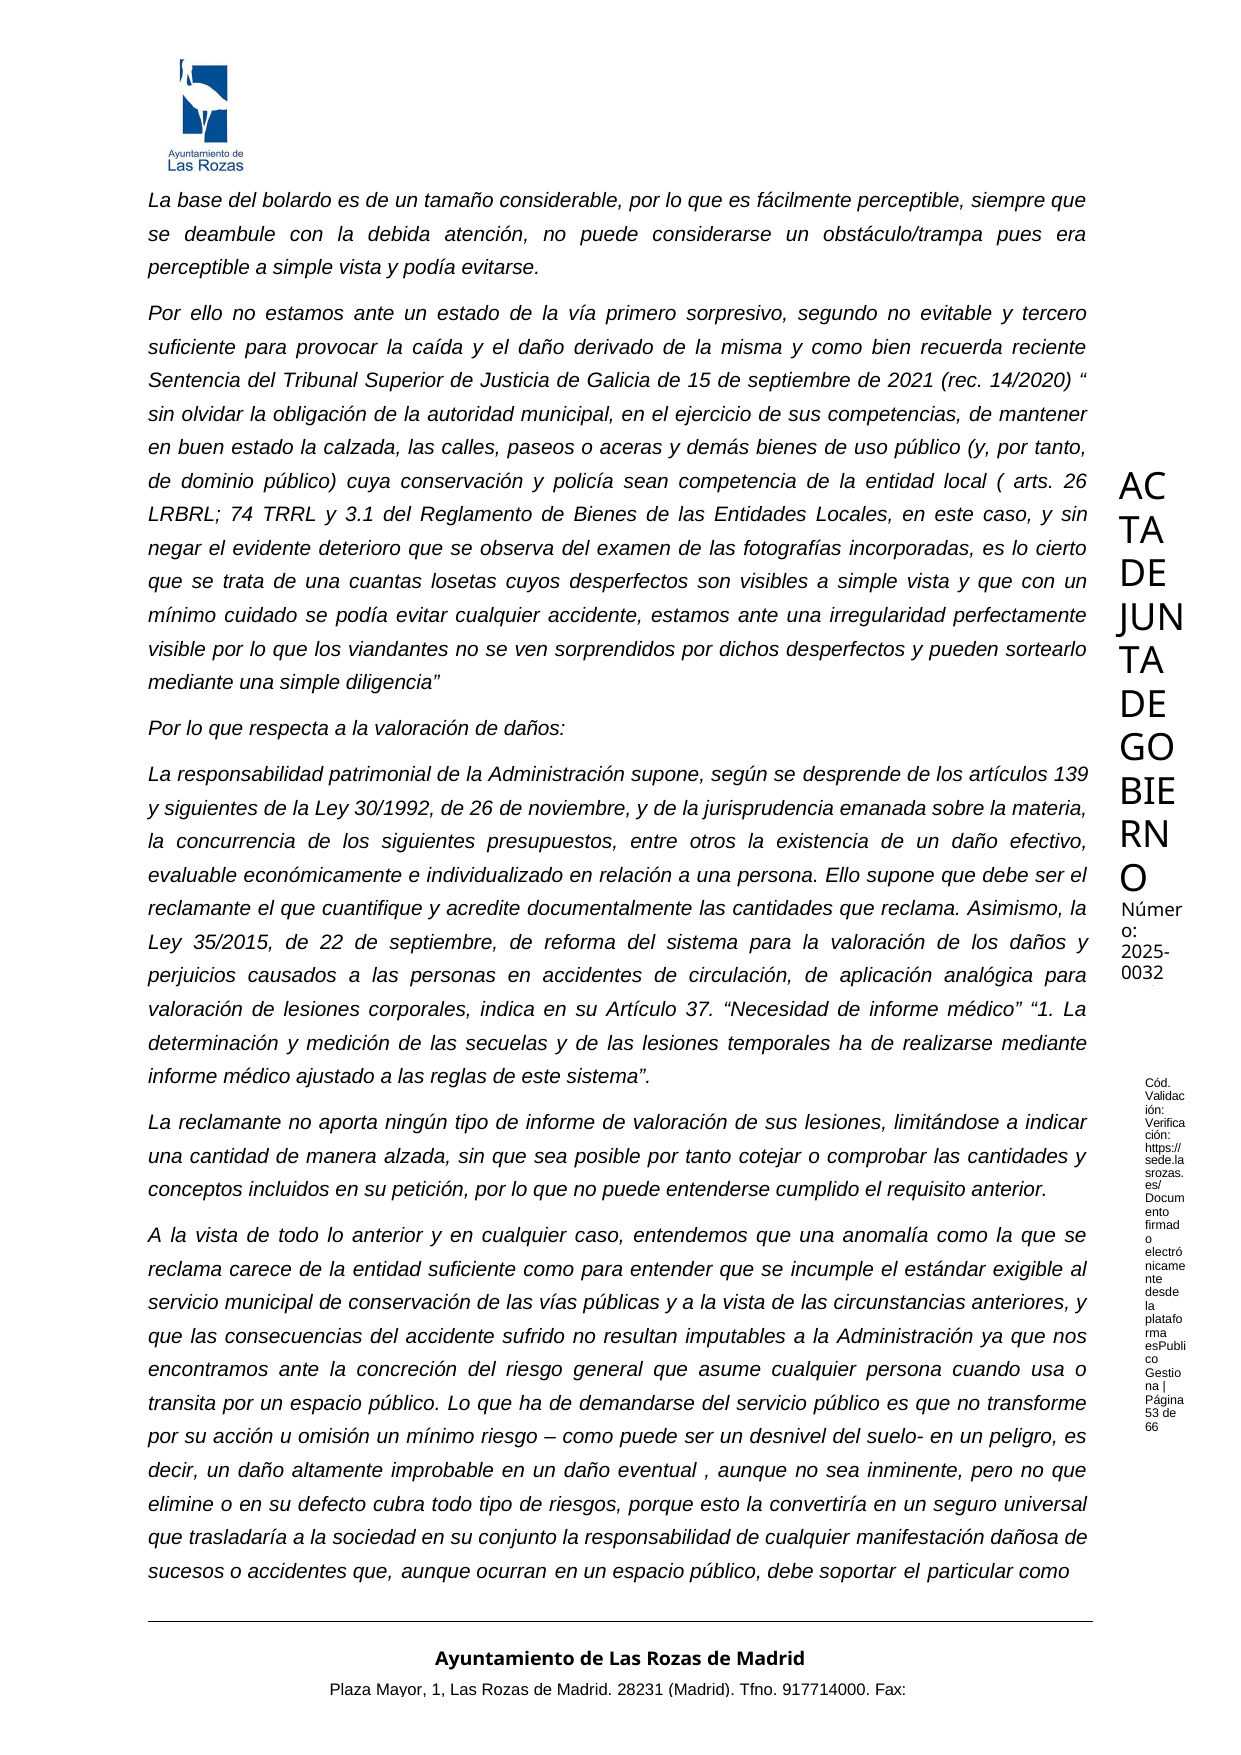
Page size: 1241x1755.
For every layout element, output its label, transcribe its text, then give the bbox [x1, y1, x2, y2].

text La base del bolardo es de un tamaño considerable, por lo que es fácilmente perceptible, siempre que se deambule con la debida atención, no puede considerarse un obstáculo/trampa pues era perceptible a simple vista y podía evitarse. [1117, 462, 1185, 634]
text Verificación: https://sede.lasrozas.es/ [1145, 1117, 1186, 1192]
text Por lo que respecta a la valoración de daños: [148, 716, 1108, 740]
text Número: 2025-0032 Fecha: 01/08/2025 [1121, 900, 1185, 985]
text La reclamante no aporta ningún tipo de informe de valoración de sus lesiones, limitándose a indicar una cantidad de manera alzada, sin que sea posible por tanto cotejar o comprobar las cantidades y conceptos incluidos en su petición, por lo que no puede entenderse cumplido el requisito anterior. [148, 1110, 1090, 1201]
text Por ello no estamos ante un estado de la vía primero sorpresivo, segundo no evitable y tercero suficiente para provocar la caída y el daño derivado de la misma y como bien recuerda reciente Sentencia del Tribunal Superior de Justicia de Galicia de 15 de septiembre de 2021 (rec. 14/2020) “ sin olvidar la obligación de la autoridad municipal, en el ejercicio de sus competencias, de mantener en buen estado la calzada, las calles, paseos o aceras y demás bienes de uso público (y, por tanto, de dominio público) cuya conservación y policía sean competencia de la entidad local ( arts. 26 LRBRL; 74 TRRL y 3.1 del Reglamento de Bienes de las Entidades Locales, en este caso, y sin negar el evidente deterioro que se observa del examen de las fotografías incorporadas, es lo cierto que se trata de una cuantas losetas cuyos desperfectos son visibles a simple vista y que con un mínimo cuidado se podía evitar cualquier accidente, estamos ante una irregularidad perfectamente visible por lo que los viandantes no se ven sorprendidos por dichos desperfectos y pueden sortearlo mediante una simple diligencia” [148, 301, 1090, 694]
text ACTA DE JUNTA DE GOBIERNO [1119, 465, 1185, 900]
text La responsabilidad patrimonial de la Administración supone, según se desprende de los artículos 139 y siguientes de la Ley 30/1992, de 26 de noviembre, y de la jurisprudencia emanada sobre la materia, la concurrencia de los siguientes presupuestos, entre otros la existencia de un daño efectivo, evaluable económicamente e individualizado en relación a una persona. Ello supone que debe ser el reclamante el que cuantifique y acredite documentalmente las cantidades que reclama. Asimismo, la Ley 35/2015, de 22 de septiembre, de reforma del sistema para la valoración de los daños y perjuicios causados a las personas en accidentes de circulación, de aplicación analógica para valoración de lesiones corporales, indica en su Artículo 37. “Necesidad de informe médico” “1. La determinación y medición de las secuelas y de las lesiones temporales ha de realizarse mediante informe médico ajustado a las reglas de este sistema”. [148, 762, 1091, 1088]
text La base del bolardo es de un tamaño considerable, por lo que es fácilmente perceptible, siempre que se deambule con la debida atención, no puede considerarse un obstáculo/trampa pues era perceptible a simple vista y podía evitarse. [1143, 1075, 1186, 1612]
text Cód. Validación: [1145, 1077, 1186, 1117]
text La base del bolardo es de un tamaño considerable, por lo que es fácilmente perceptible, siempre que se deambule con la debida atención, no puede considerarse un obstáculo/trampa pues era perceptible a simple vista y podía evitarse. [148, 188, 1090, 279]
text A la vista de todo lo anterior y en cualquier caso, entendemos que una anomalía como la que se reclama carece de la entidad suficiente como para entender que se incumple el estándar exigible al servicio municipal de conservación de las vías públicas y a la vista de las circunstancias anteriores, y que las consecuencias del accidente sufrido no resultan imputables a la Administración ya que nos encontramos ante la concreción del riesgo general que asume cualquier persona cuando usa o transita por un espacio público. Lo que ha de demandarse del servicio público es que no transforme por su acción u omisión un mínimo riesgo – como puede ser un desnivel del suelo- en un peligro, es decir, un daño altamente improbable en un daño eventual , aunque no sea inminente, pero no que elimine o en su defecto cubra todo tipo de riesgos, porque esto la convertiría en un seguro universal que trasladaría a la sociedad en su conjunto la responsabilidad de cualquier manifestación dañosa de sucesos o accidentes que, aunque ocurran en un espacio público, debe soportar el particular como [148, 1223, 1090, 1582]
text Documento firmado electrónicamente desde la plataforma esPublico Gestiona | Página 53 de 66 [1145, 1192, 1186, 1434]
